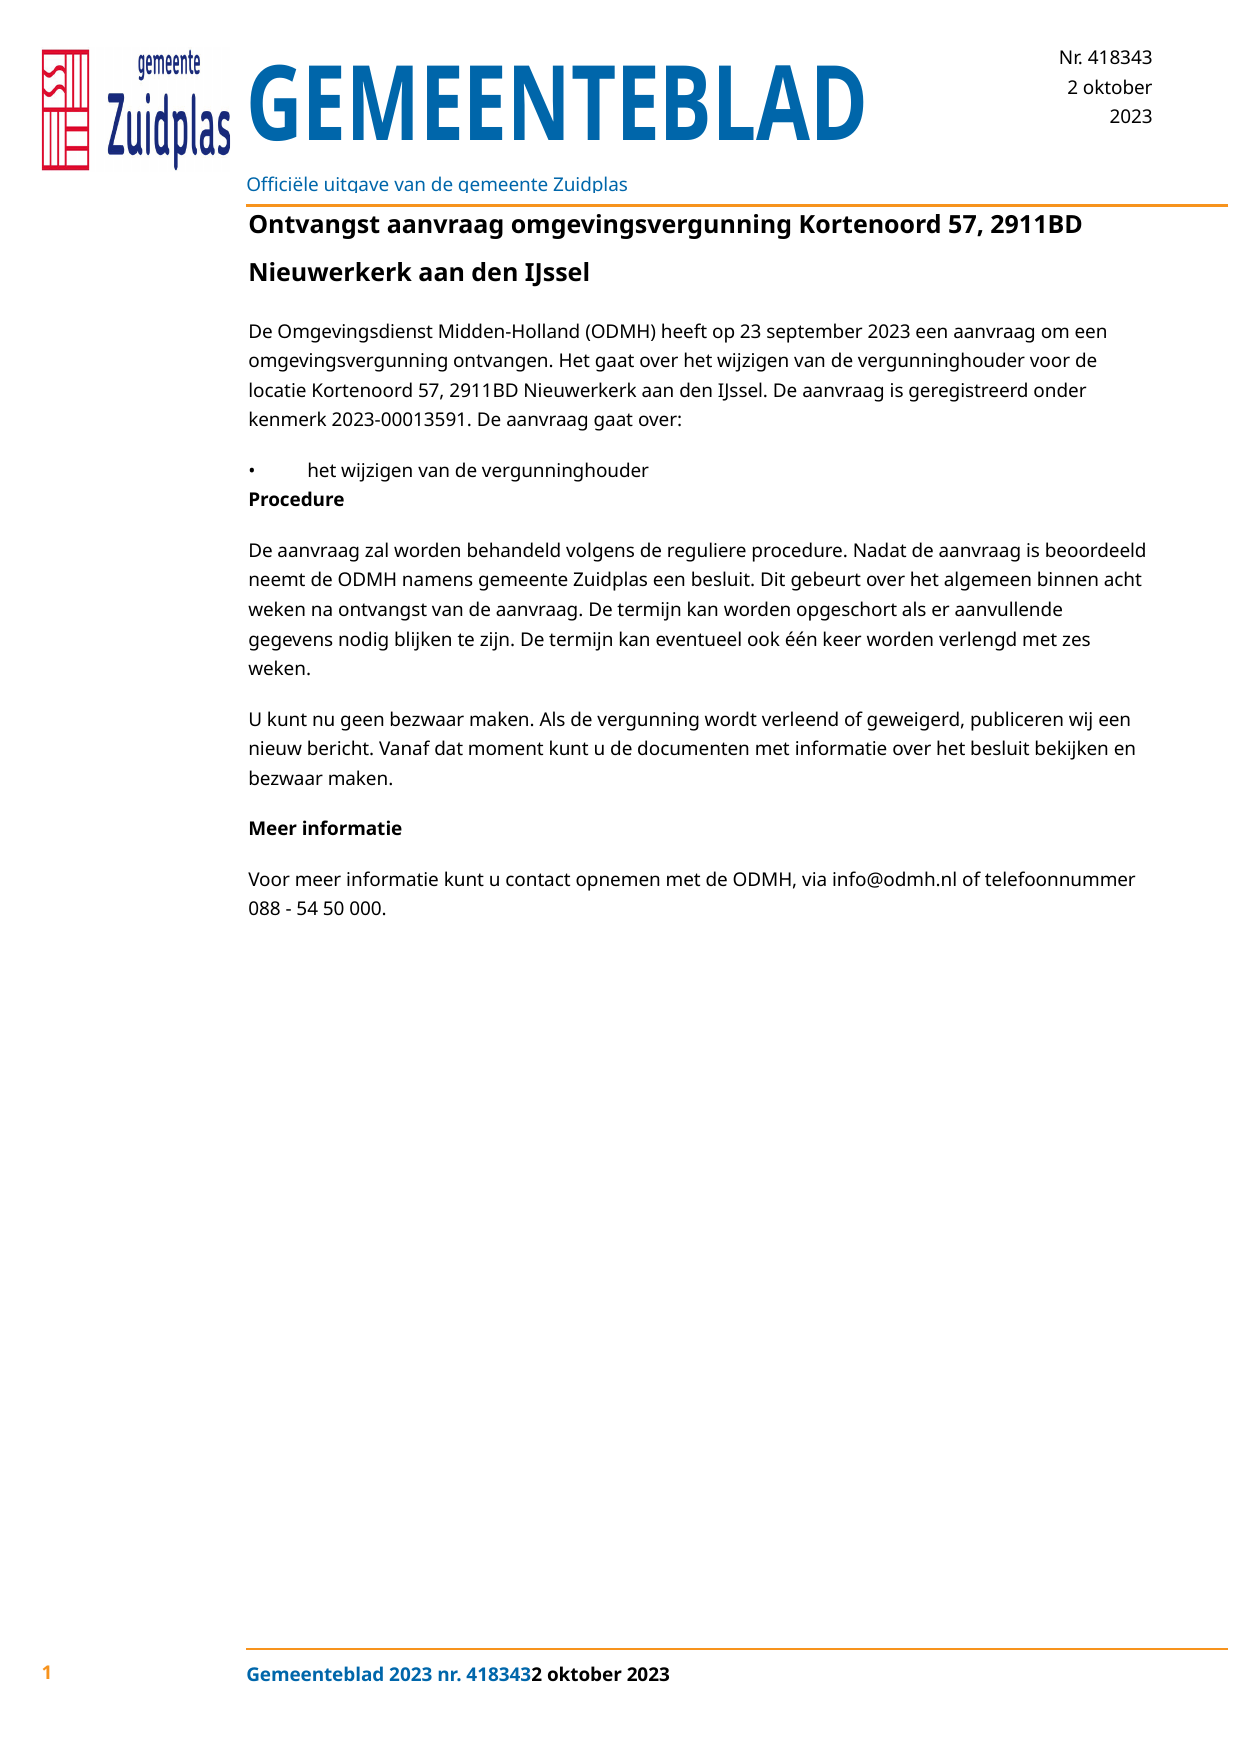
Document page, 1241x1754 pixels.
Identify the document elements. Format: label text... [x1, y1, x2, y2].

text Voor meer informatie kunt u contact opnemen met de ODMH, via info@odmh.nl of telefoonnummer 088 - 54 50 000. [248, 866, 1152, 921]
text Procedure [248, 487, 1152, 512]
text U kunt nu geen bezwaar maken. Als de vergunning wordt verleend of geweigerd, publiceren wij een nieuw bericht. Vanaf dat moment kunt u de documenten met informatie over het besluit bekijken en bezwaar maken. [248, 706, 1152, 791]
text De aanvraag zal worden behandeld volgens de reguliere procedure. Nadat de aanvraag is beoordeeld neemt de ODMH namens gemeente Zuidplas een besluit. Dit gebeurt over het algemeen binnen acht weken na ontvangst van de aanvraag. De termijn kan worden opgeschort als er aanvullende gegevens nodig blijken te zijn. De termijn kan eventueel ook één keer worden verlengd met zes weken. [248, 537, 1152, 681]
text De Omgevingsdienst Midden-Holland (ODMH) heeft op 23 september 2023 een aanvraag om een omgevingsvergunning ontvangen. Het gaat over het wijzigen van de vergunninghouder voor de locatie Kortenoord 57, 2911BD Nieuwerkerk aan den IJssel. De aanvraag is geregistreerd onder kenmerk 2023-00013591. De aanvraag gaat over: [248, 318, 1152, 432]
text Meer informatie [248, 815, 1152, 841]
picture [41, 47, 231, 172]
text Ontvangst aanvraag omgevingsvergunning Kortenoord 57, 2911BD Nieuwerkerk aan den IJssel [248, 207, 1152, 288]
list het wijzigen van de vergunninghouder [248, 457, 1152, 483]
